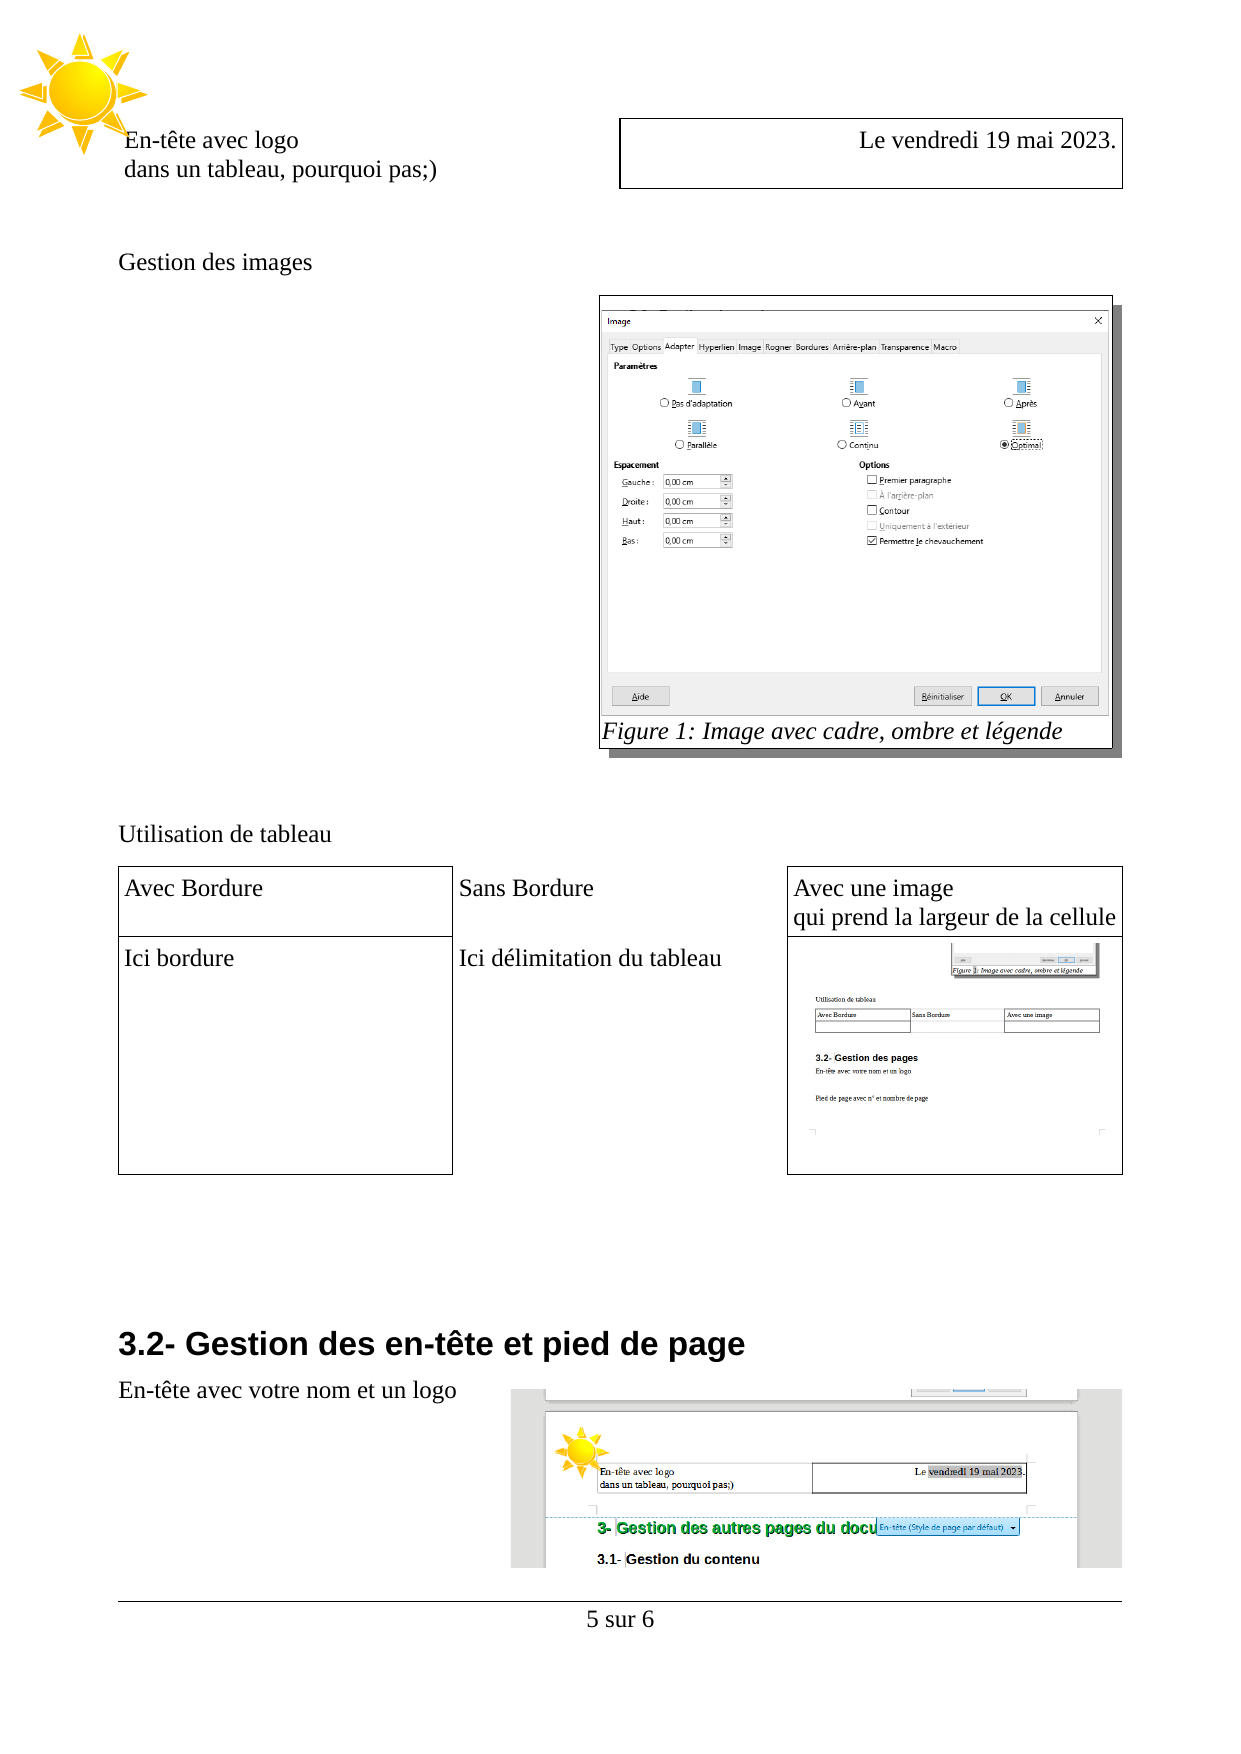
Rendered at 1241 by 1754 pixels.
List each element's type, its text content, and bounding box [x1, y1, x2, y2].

picture [510, 1389, 1123, 1568]
table_header Sans Bordure [453, 866, 787, 936]
table_cell Ici bordure [119, 937, 452, 1174]
text En-tête avec votre nom et un logo [118, 1375, 1122, 1404]
picture [793, 943, 1117, 1140]
table_header Avec Bordure [119, 867, 452, 936]
text Gestion des images [118, 247, 1122, 276]
table_cell Ici délimitation du tableau [453, 936, 787, 1174]
table_header Avec une image qui prend la largeur de la cellule [788, 867, 1122, 936]
table_cell [788, 937, 1122, 1174]
text Figure 1: Image avec cadre, ombre et légende [602, 716, 1109, 745]
text Utilisation de tableau [118, 819, 1122, 847]
subtitle Gestion des en-tête et pied de page [118, 1324, 1122, 1362]
picture [601, 310, 1109, 716]
